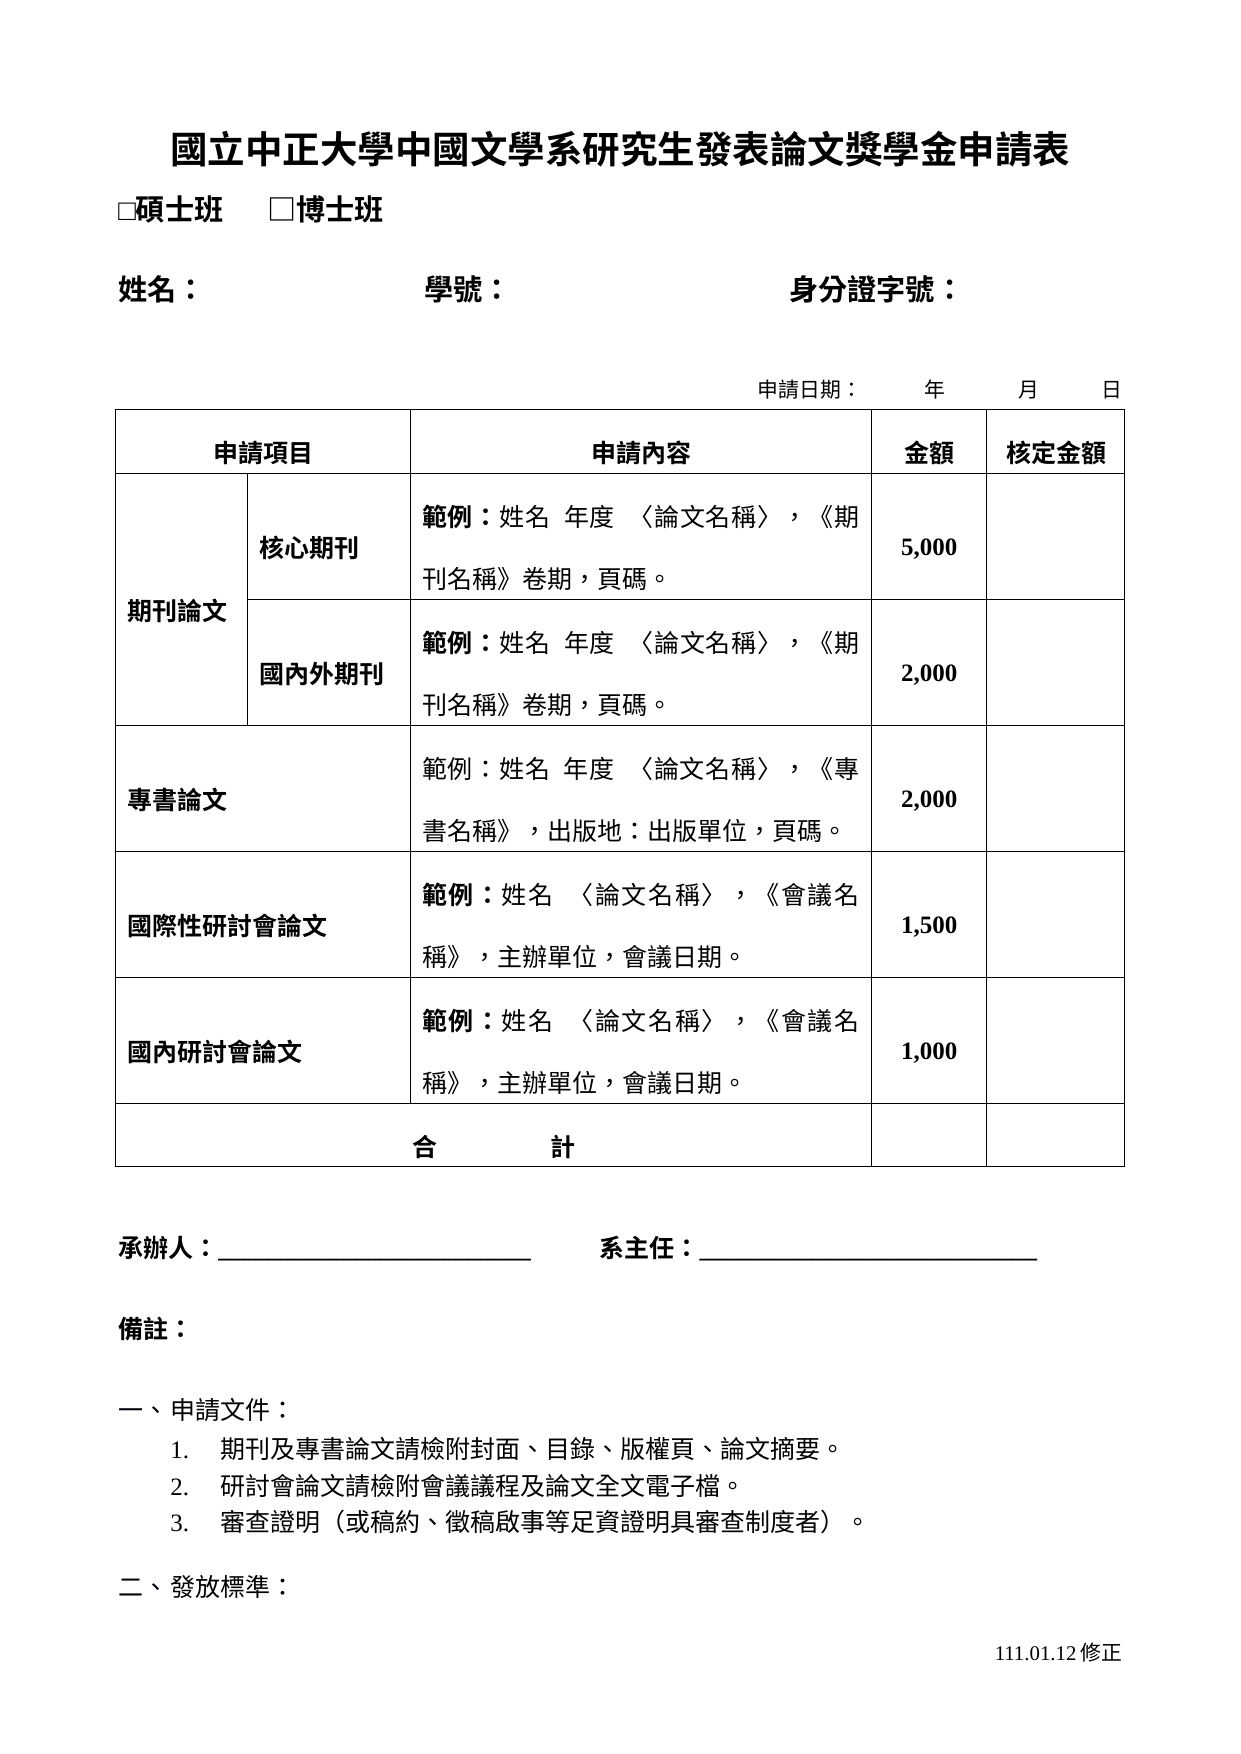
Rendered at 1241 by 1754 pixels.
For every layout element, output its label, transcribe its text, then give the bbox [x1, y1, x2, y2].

text 承辦人：_________________________ 系主任：___________________________ [118, 1205, 1122, 1267]
list 研討會論文請檢附會議議程及論文全文電子檔。 [170, 1466, 1122, 1502]
table_cell [987, 726, 1124, 851]
table_cell [987, 852, 1124, 977]
table_cell 5,000 [872, 474, 986, 598]
text 國立中正大學中國文學系研究生發表論文獎學金申請表 [118, 105, 1122, 168]
table_cell 2,000 [872, 726, 986, 851]
list 期刊及專書論文請檢附封面、目錄、版權頁、論文摘要。 [170, 1430, 1122, 1466]
table_cell [987, 474, 1124, 598]
table_cell 國內外期刊 [248, 600, 410, 724]
table_cell 國際性研討會論文 [116, 852, 410, 977]
table_cell 範例：姓名 年度 〈論文名稱〉，《專書名稱》，出版地：出版單位，頁碼。 [411, 726, 871, 851]
list 申請文件： [118, 1367, 1122, 1430]
table_cell 1,000 [872, 978, 986, 1103]
table_cell 專書論文 [116, 726, 410, 851]
table_cell 範例：姓名 〈論文名稱〉，《會議名稱》，主辦單位，會議日期。 [411, 852, 871, 977]
table_cell [987, 1104, 1124, 1166]
table_cell 合 計 [116, 1104, 871, 1166]
table_cell 範例：姓名 〈論文名稱〉，《會議名稱》，主辦單位，會議日期。 [411, 978, 871, 1103]
table_cell 2,000 [872, 600, 986, 724]
list 發放標準： [118, 1567, 1122, 1603]
table_cell 範例：姓名 年度 〈論文名稱〉，《期刊名稱》卷期，頁碼。 [411, 474, 871, 598]
table_cell [872, 1104, 986, 1166]
table_cell 國內研討會論文 [116, 978, 410, 1103]
table_cell 核心期刊 [248, 474, 410, 598]
text 姓名： 學號： 身分證字號： [118, 267, 1122, 309]
table_cell [987, 600, 1124, 724]
table_cell [987, 978, 1124, 1103]
text 備註： [118, 1286, 1122, 1348]
table_header 金額 [872, 410, 986, 472]
text □碩士班 □博士班 [118, 187, 1122, 229]
table_cell 範例：姓名 年度 〈論文名稱〉，《期刊名稱》卷期，頁碼。 [411, 600, 871, 724]
table_header 申請項目 [116, 410, 410, 472]
list 審查證明（或稿約、徵稿啟事等足資證明具審查制度者）。 [170, 1502, 1122, 1538]
text 申請日期： 年 月 日 [118, 346, 1122, 409]
table_header 申請內容 [411, 410, 871, 472]
table_header 核定金額 [987, 410, 1124, 472]
table_cell 1,500 [872, 852, 986, 977]
table_cell 期刊論文 [116, 474, 247, 724]
